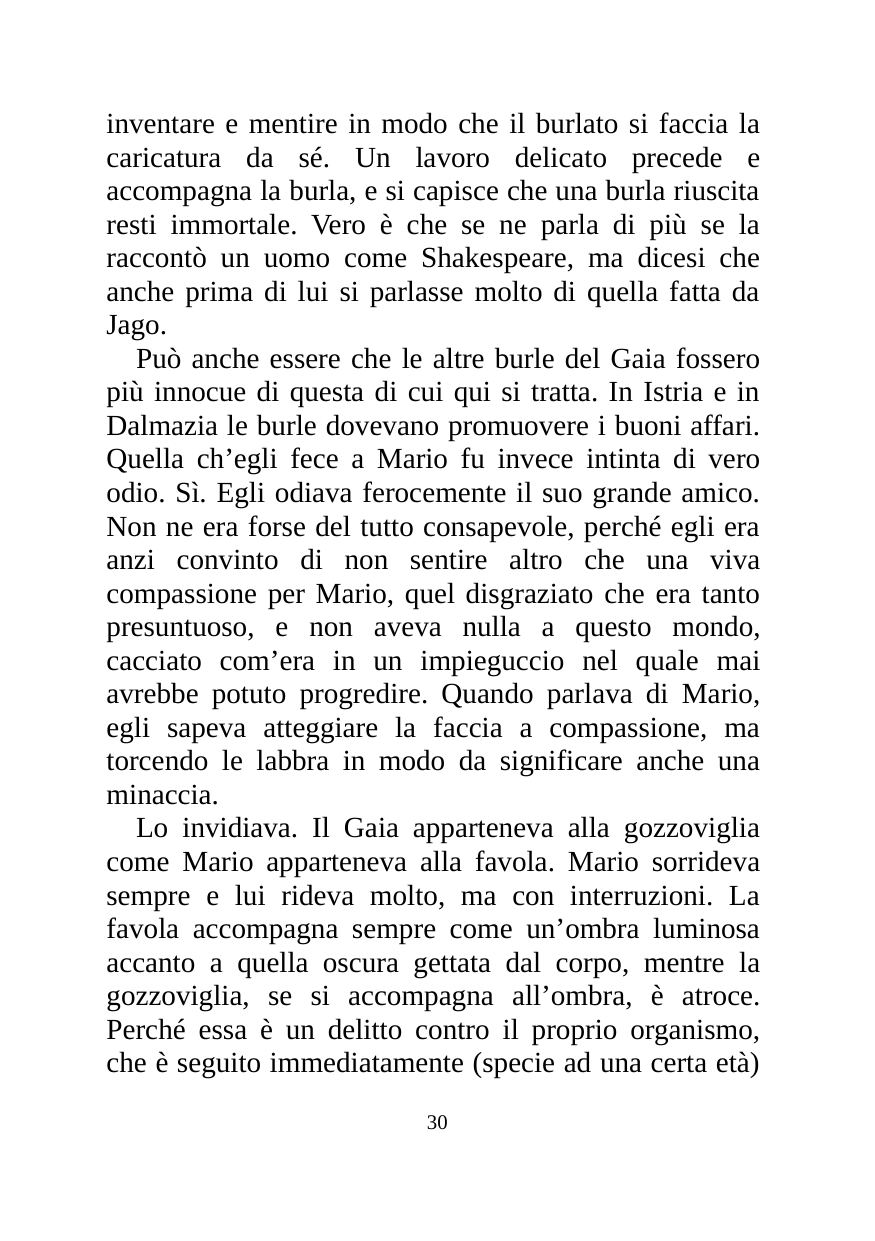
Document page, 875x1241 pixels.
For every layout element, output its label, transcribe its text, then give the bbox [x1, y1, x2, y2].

text Lo invidiava. Il Gaia apparteneva alla gozzoviglia come Mario apparteneva alla favola. Mario sorrideva sempre e lui rideva molto, ma con interruzioni. La favola accompagna sempre come un’ombra luminosa accanto a quella oscura gettata dal corpo, mentre la gozzoviglia, se si accompagna all’ombra, è atroce. Perché essa è un delitto contro il proprio organismo, che è seguito immediatamente (specie ad una certa età) [106, 811, 761, 1079]
text inventare e mentire in modo che il burlato si faccia la caricatura da sé. Un lavoro delicato precede e accompagna la burla, e si capisce che una burla riuscita resti immortale. Vero è che se ne parla di più se la raccontò un uomo come Shakespeare, ma dicesi che anche prima di lui si parlasse molto di quella fatta da Jago. [106, 106, 761, 341]
text Può anche essere che le altre burle del Gaia fossero più innocue di questa di cui qui si tratta. In Istria e in Dalmazia le burle dovevano promuovere i buoni affari. Quella ch’egli fece a Mario fu invece intinta di vero odio. Sì. Egli odiava ferocemente il suo grande amico. Non ne era forse del tutto consapevole, perché egli era anzi convinto di non sentire altro che una viva compassione per Mario, quel disgraziato che era tanto presuntuoso, e non aveva nulla a questo mondo, cacciato com’era in un impieguccio nel quale mai avrebbe potuto progredire. Quando parlava di Mario, egli sapeva atteggiare la faccia a compassione, ma torcendo le labbra in modo da significare anche una minaccia. [106, 341, 761, 811]
